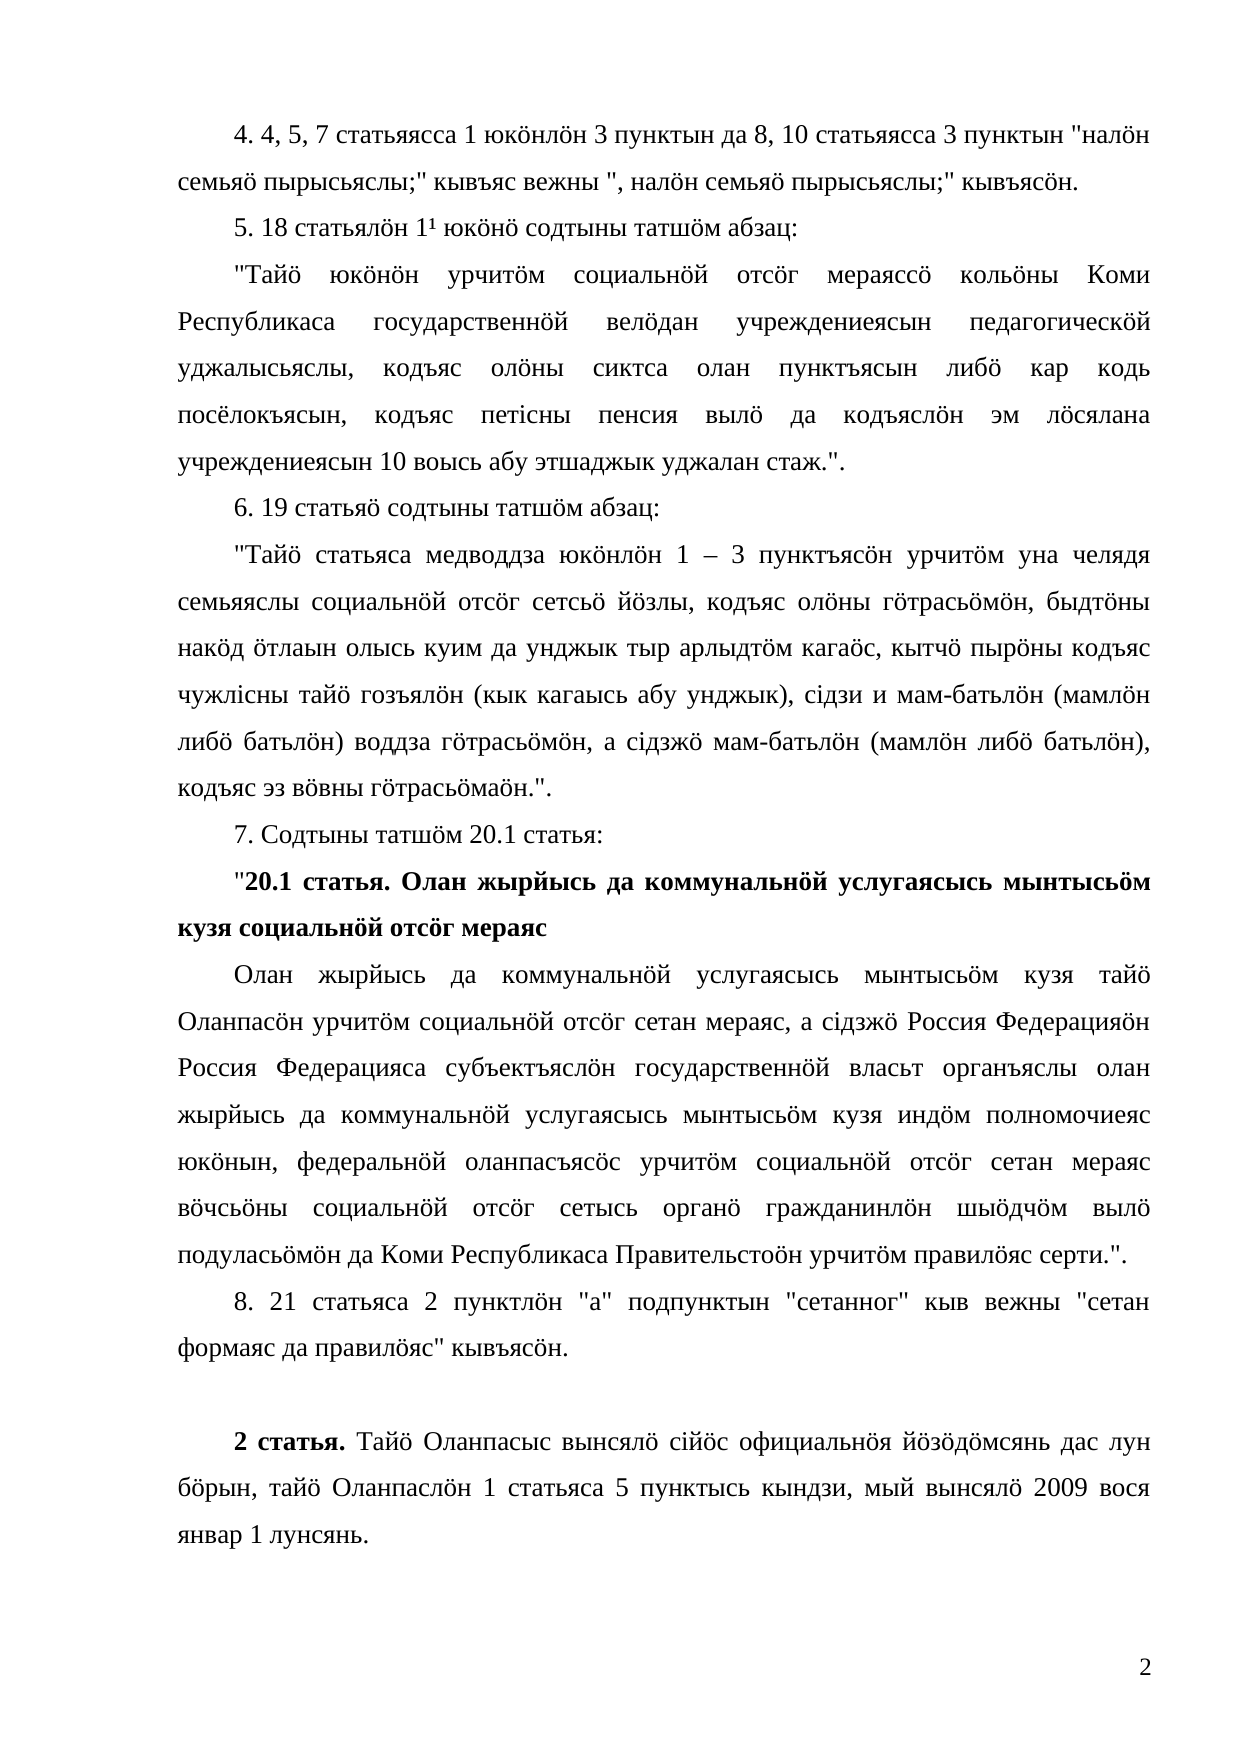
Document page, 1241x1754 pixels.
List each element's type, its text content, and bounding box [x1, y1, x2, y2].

text Олан жырйысь да коммунальнöй услугаясысь мынтысьöм кузя тайö Оланпасöн урчитöм социальнöй отсöг сетан мераяс, а сiдзжö Россия Федерацияöн Россия Федерацияса субъектъяслöн государственнöй власьт органъяслы олан жырйысь да коммунальнöй услугаясысь мынтысьöм кузя индöм полномочиеяс юкöнын, федеральнöй оланпасъясöс урчитöм социальнöй отсöг сетан мераяс вöчсьöны социальнöй отсöг сетысь органö гражданинлöн шыöдчöм вылö подуласьöмöн да Коми Республикаса Правительстоöн урчитöм правилöяс серти.". [177, 958, 1152, 1269]
text 2 статья. Тайö Оланпасыс вынсялö сiйöс официальнöя йöзöдöмсянь дас лун бöрын, тайö Оланпаслöн 1 статьяса 5 пунктысь кындзи, мый вынсялö 2009 вося январ 1 лунсянь. [177, 1425, 1152, 1549]
text 8. 21 статьяса 2 пунктлöн "а" подпунктын "сетанног" кыв вежны "сетан формаяс да правилöяс" кывъясöн. [177, 1285, 1152, 1363]
text "20.1 статья. Олан жырйысь да коммунальнöй услугаясысь мынтысьöм кузя социальнöй отсöг мераяс [177, 865, 1152, 943]
text 5. 18 статьялöн 1¹ юкöнö содтыны татшöм абзац: [177, 211, 1152, 243]
text 4. 4, 5, 7 статьяясса 1 юкöнлöн 3 пунктын да 8, 10 статьяясса 3 пунктын "налöн семьяö пырысьяслы;" кывъяс вежны ", налöн семьяö пырысьяслы;" кывъясöн. [177, 118, 1152, 196]
text 6. 19 статьяö содтыны татшöм абзац: [177, 491, 1152, 523]
text "Тайö юкöнöн урчитöм социальнöй отсöг мераяссö кольöны Коми Республикаса государственнöй велöдан учреждениеясын педагогическöй уджалысьяслы, кодъяс олöны сиктса олан пунктъясын либö кар кодь посёлокъясын, кодъяс петiсны пенсия вылö да кодъяслöн эм лöсялана учреждениеясын 10 воысь абу этшаджык уджалан стаж.". [177, 258, 1152, 476]
text 7. Содтыны татшöм 20.1 статья: [177, 818, 1152, 849]
text "Тайö статьяса медводдза юкöнлöн 1 – 3 пунктъясöн урчитöм уна челядя семьяяслы социальнöй отсöг сетсьö йöзлы, кодъяс олöны гöтрасьöмöн, быдтöны накöд öтлаын олысь куим да унджык тыр арлыдтöм кагаöс, кытчö пырöны кодъяс чужлiсны тайö гозъялöн (кык кагаысь абу унджык), сiдзи и мам-батьлöн (мамлöн либö батьлöн) воддза гöтрасьöмöн, а сiдзжö мам-батьлöн (мамлöн либö батьлöн), кодъяс эз вöвны гöтрасьöмаöн.". [177, 538, 1152, 803]
